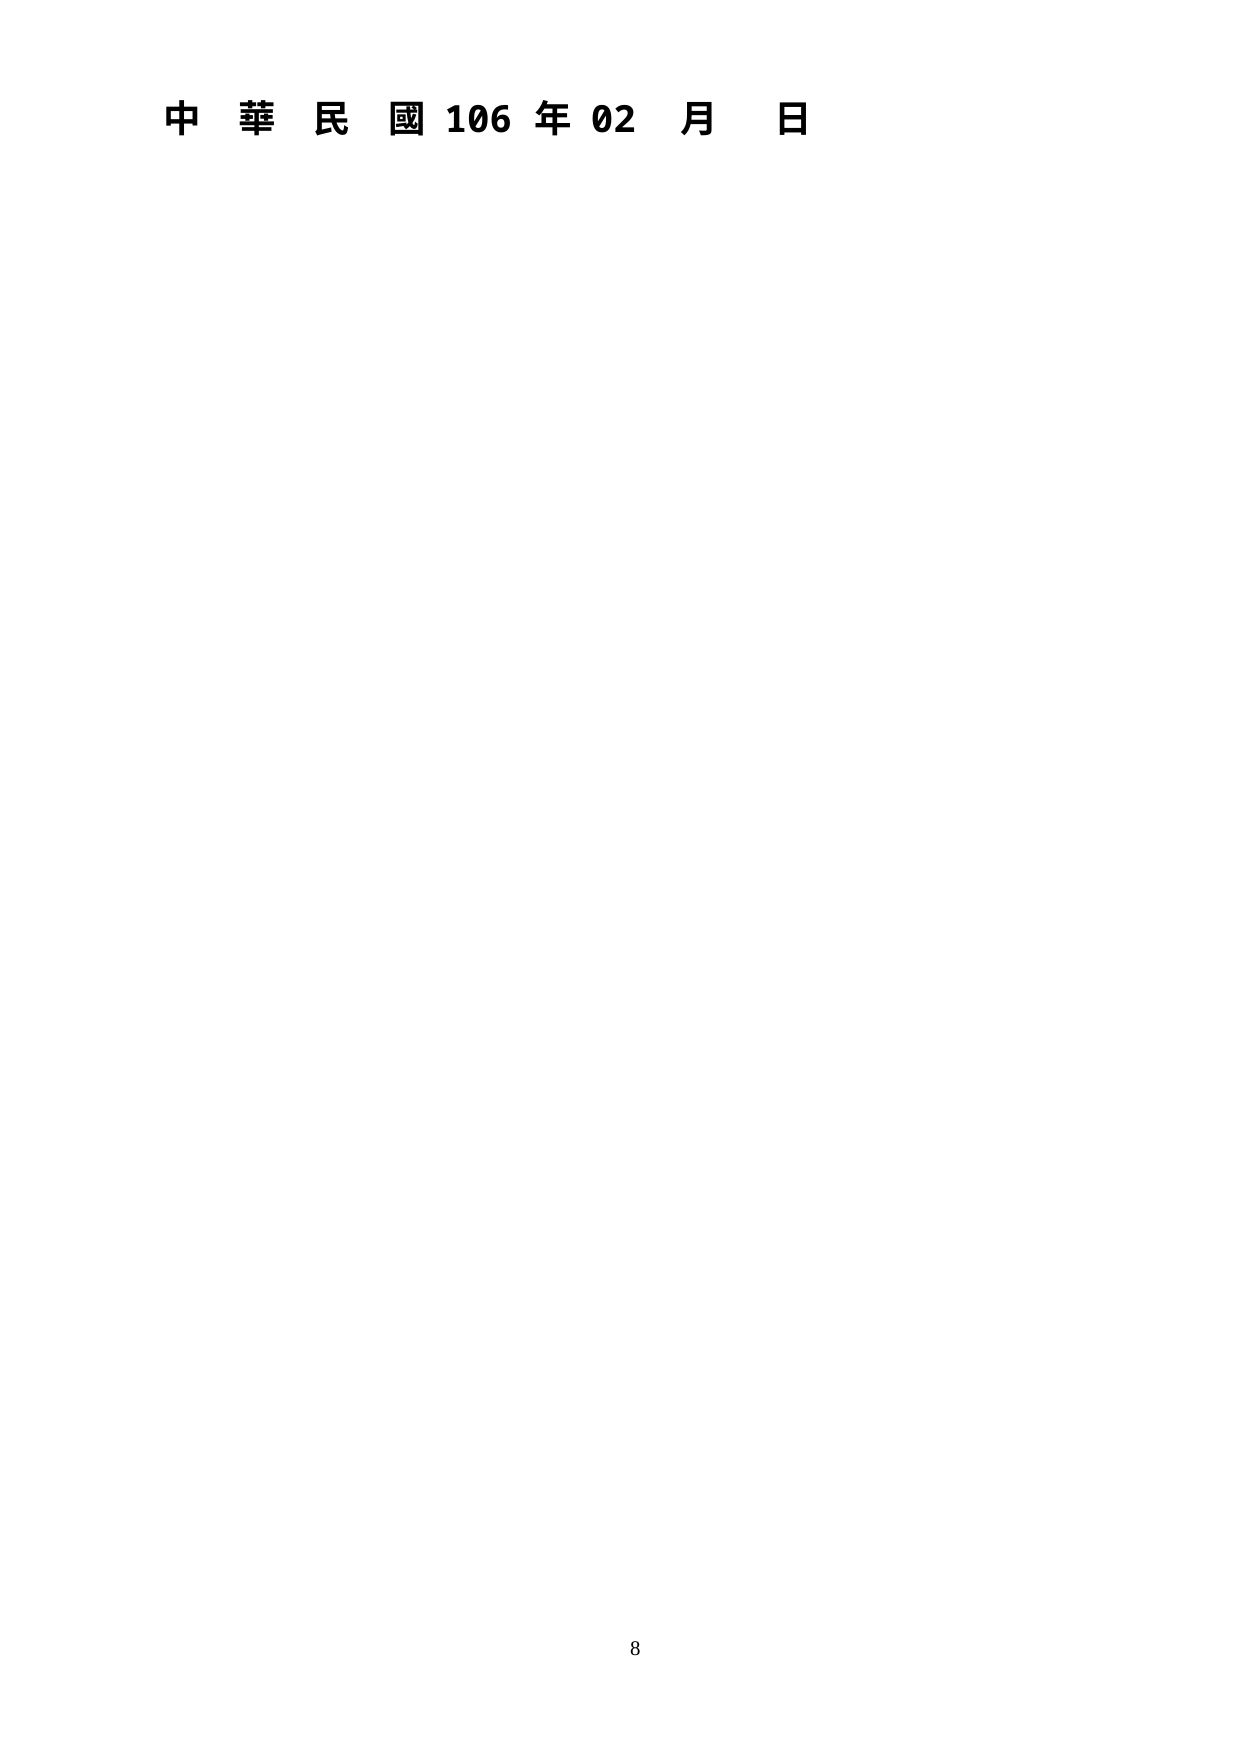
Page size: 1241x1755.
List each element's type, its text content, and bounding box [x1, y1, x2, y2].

text 中 華 民 國 106 年 02 月 日 [118, 89, 1152, 143]
